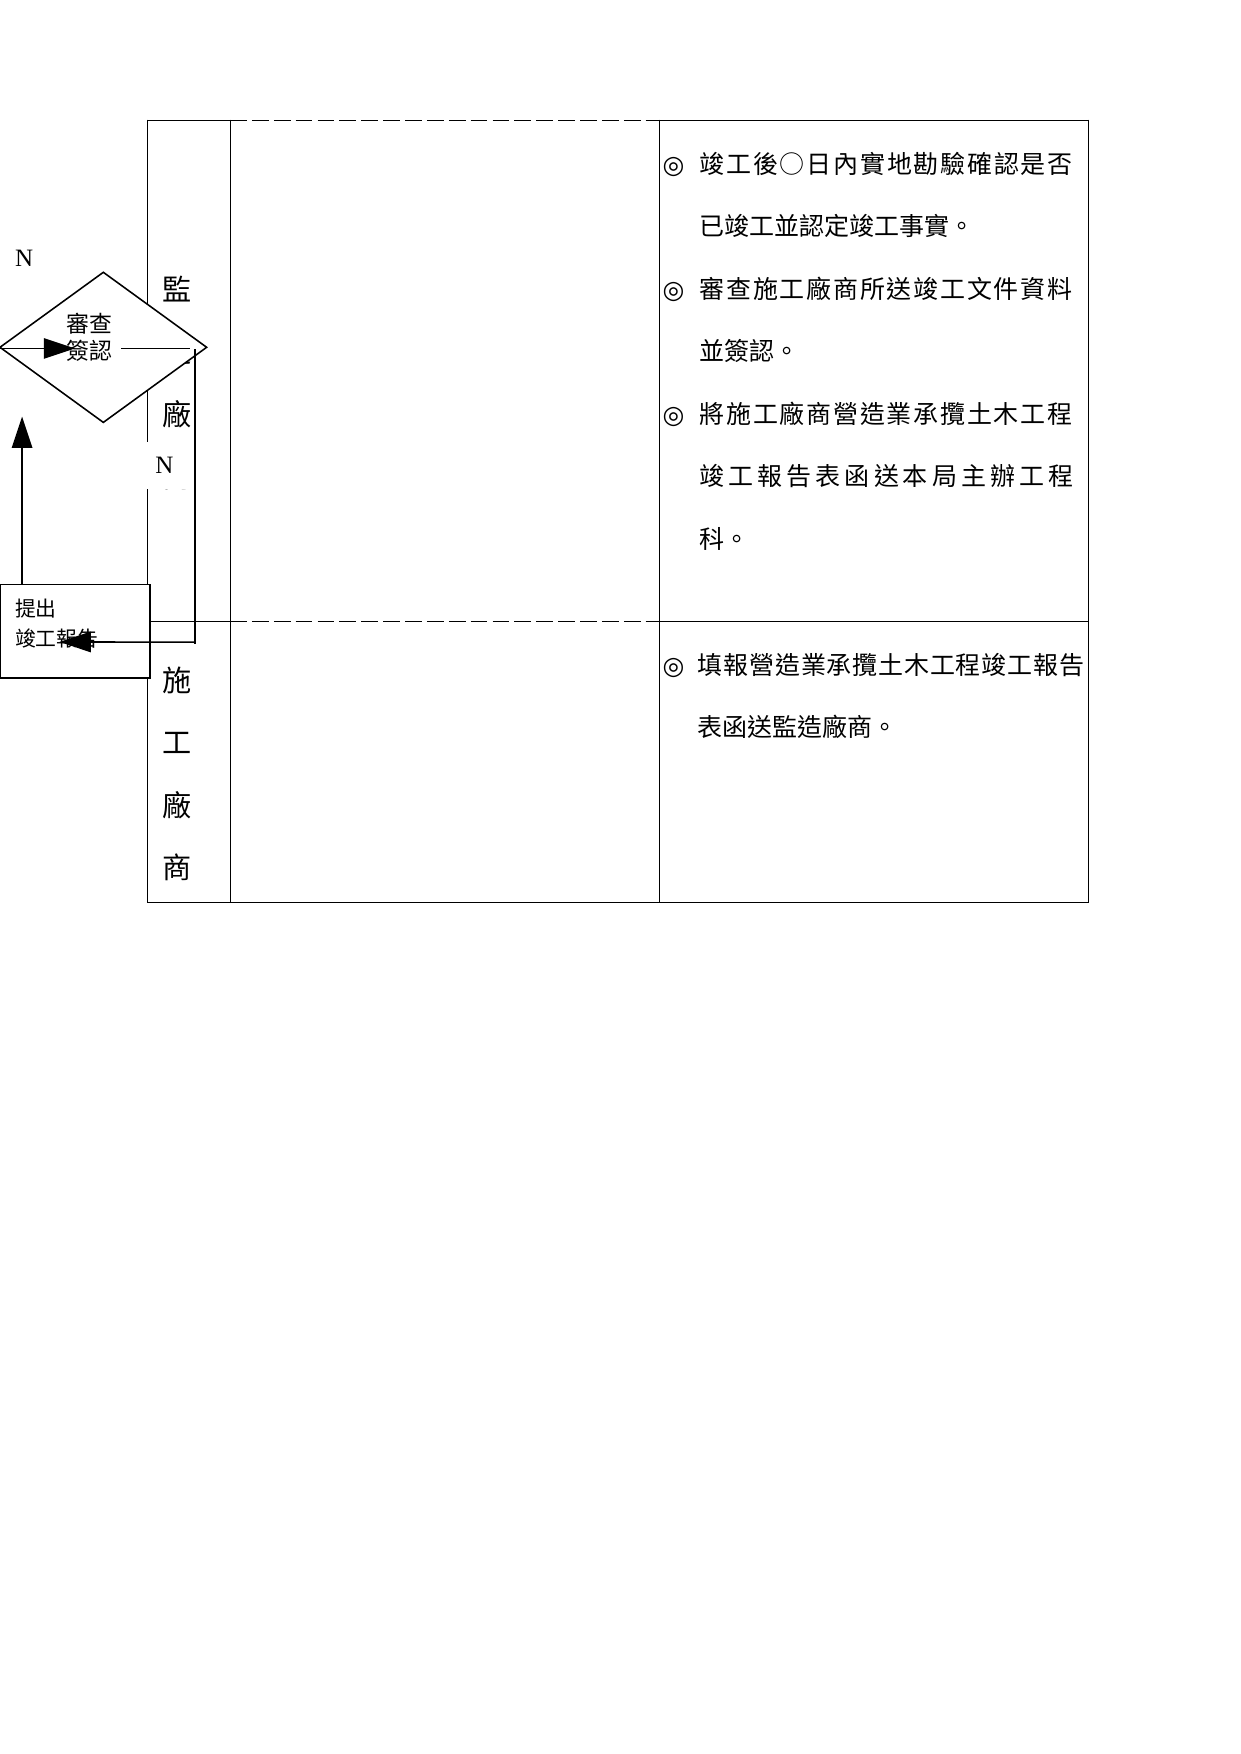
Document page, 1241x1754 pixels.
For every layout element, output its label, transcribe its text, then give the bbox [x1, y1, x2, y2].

table_cell 填報營造業承攬土木工程竣工報告表函送監造廠商。 [660, 622, 1088, 902]
table_cell 竣工後○日內實地勘驗確認是否已竣工並認定竣工事實。 審查施工廠商所送竣工文件資料並簽認。 將施工廠商營造業承攬土木工程竣工報告表函送本局主辦工程科。 [660, 121, 1088, 621]
table_cell [0, 236, 56, 292]
table_cell [231, 120, 659, 621]
table_cell 監造廠商 [148, 121, 230, 621]
table_cell 施工廠商 [148, 622, 230, 902]
table_cell [231, 621, 659, 902]
table_cell [140, 442, 194, 489]
